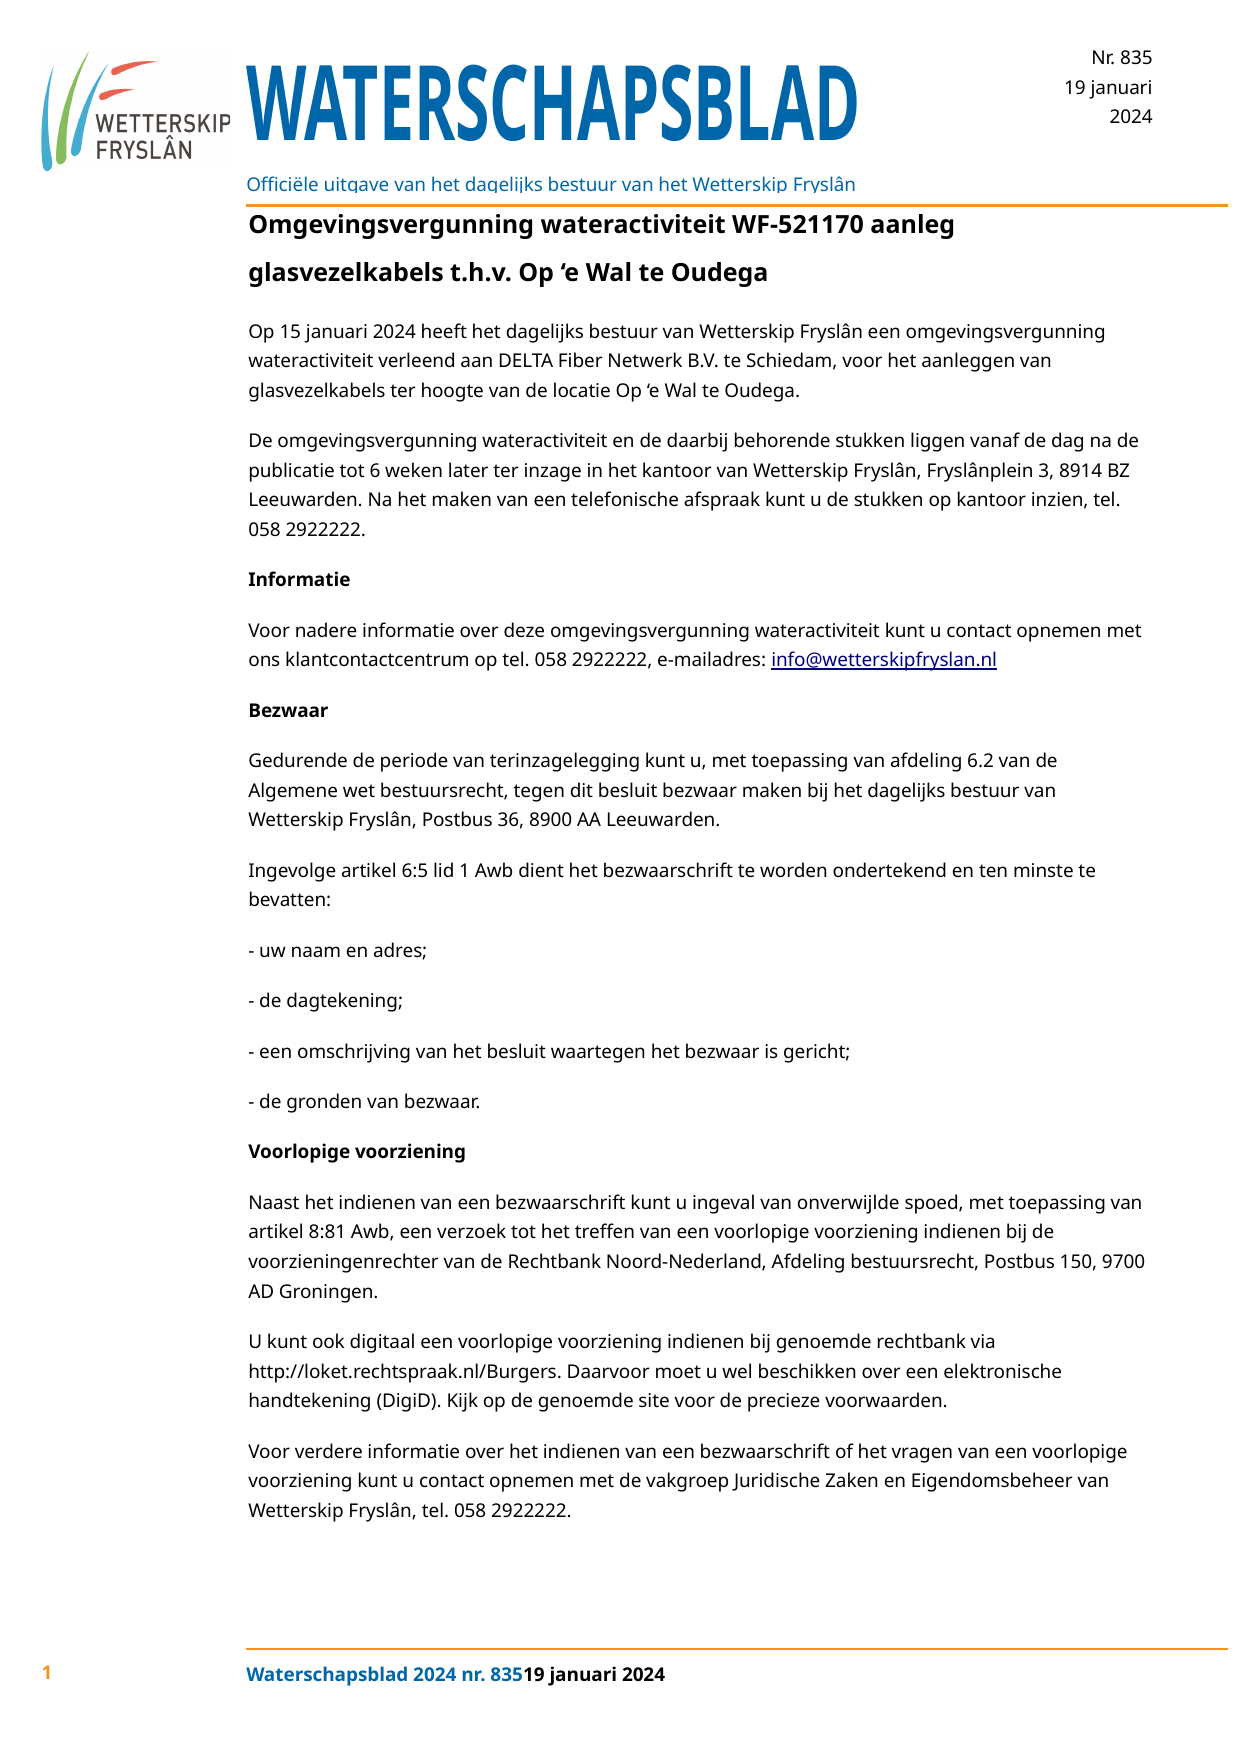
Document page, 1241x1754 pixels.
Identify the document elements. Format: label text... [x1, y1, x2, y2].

text Ingevolge artikel 6:5 lid 1 Awb dient het bezwaarschrift te worden ondertekend en ten minste te bevatten: [248, 857, 1152, 912]
picture [41, 47, 231, 172]
text U kunt ook digitaal een voorlopige voorziening indienen bij genoemde rechtbank via http://loket.rechtspraak.nl/Burgers. Daarvoor moet u wel beschikken over een elektronische handtekening (DigiD). Kijk op de genoemde site voor de precieze voorwaarden. [248, 1328, 1152, 1413]
text Voorlopige voorziening [248, 1139, 1152, 1164]
text - een omschrijving van het besluit waartegen het bezwaar is gericht; [248, 1038, 1152, 1064]
text Naast het indienen van een bezwaarschrift kunt u ingeval van onverwijlde spoed, met toepassing van artikel 8:81 Awb, een verzoek tot het treffen van een voorlopige voorziening indienen bij de voorzieningenrechter van de Rechtbank Noord-Nederland, Afdeling bestuursrecht, Postbus 150, 9700 AD Groningen. [248, 1189, 1152, 1304]
text - uw naam en adres; [248, 937, 1152, 963]
text Omgevingsvergunning wateractiviteit WF-521170 aanleg glasvezelkabels t.h.v. Op ‘e Wal te Oudega [248, 207, 1152, 288]
text Voor verdere informatie over het indienen van een bezwaarschrift of het vragen van een voorlopige voorziening kunt u contact opnemen met de vakgroep Juridische Zaken en Eigendomsbeheer van Wetterskip Fryslân, tel. 058 2922222. [248, 1438, 1152, 1523]
text - de gronden van bezwaar. [248, 1088, 1152, 1114]
text De omgevingsvergunning wateractiviteit en de daarbij behorende stukken liggen vanaf de dag na de publicatie tot 6 weken later ter inzage in het kantoor van Wetterskip Fryslân, Fryslânplein 3, 8914 BZ Leeuwarden. Na het maken van een telefonische afspraak kunt u de stukken op kantoor inzien, tel. 058 2922222. [248, 427, 1152, 542]
text Gedurende de periode van terinzagelegging kunt u, met toepassing van afdeling 6.2 van de Algemene wet bestuursrecht, tegen dit besluit bezwaar maken bij het dagelijks bestuur van Wetterskip Fryslân, Postbus 36, 8900 AA Leeuwarden. [248, 747, 1152, 832]
text - de dagtekening; [248, 987, 1152, 1013]
text Voor nadere informatie over deze omgevingsvergunning wateractiviteit kunt u contact opnemen met ons klantcontactcentrum op tel. 058 2922222, e-mailadres: info@wetterskipfryslan.nl [248, 617, 1152, 672]
text Informatie [248, 567, 1152, 592]
text Bezwaar [248, 697, 1152, 723]
text Op 15 januari 2024 heeft het dagelijks bestuur van Wetterskip Fryslân een omgevingsvergunning wateractiviteit verleend aan DELTA Fiber Netwerk B.V. te Schiedam, voor het aanleggen van glasvezelkabels ter hoogte van de locatie Op ‘e Wal te Oudega. [248, 318, 1152, 403]
